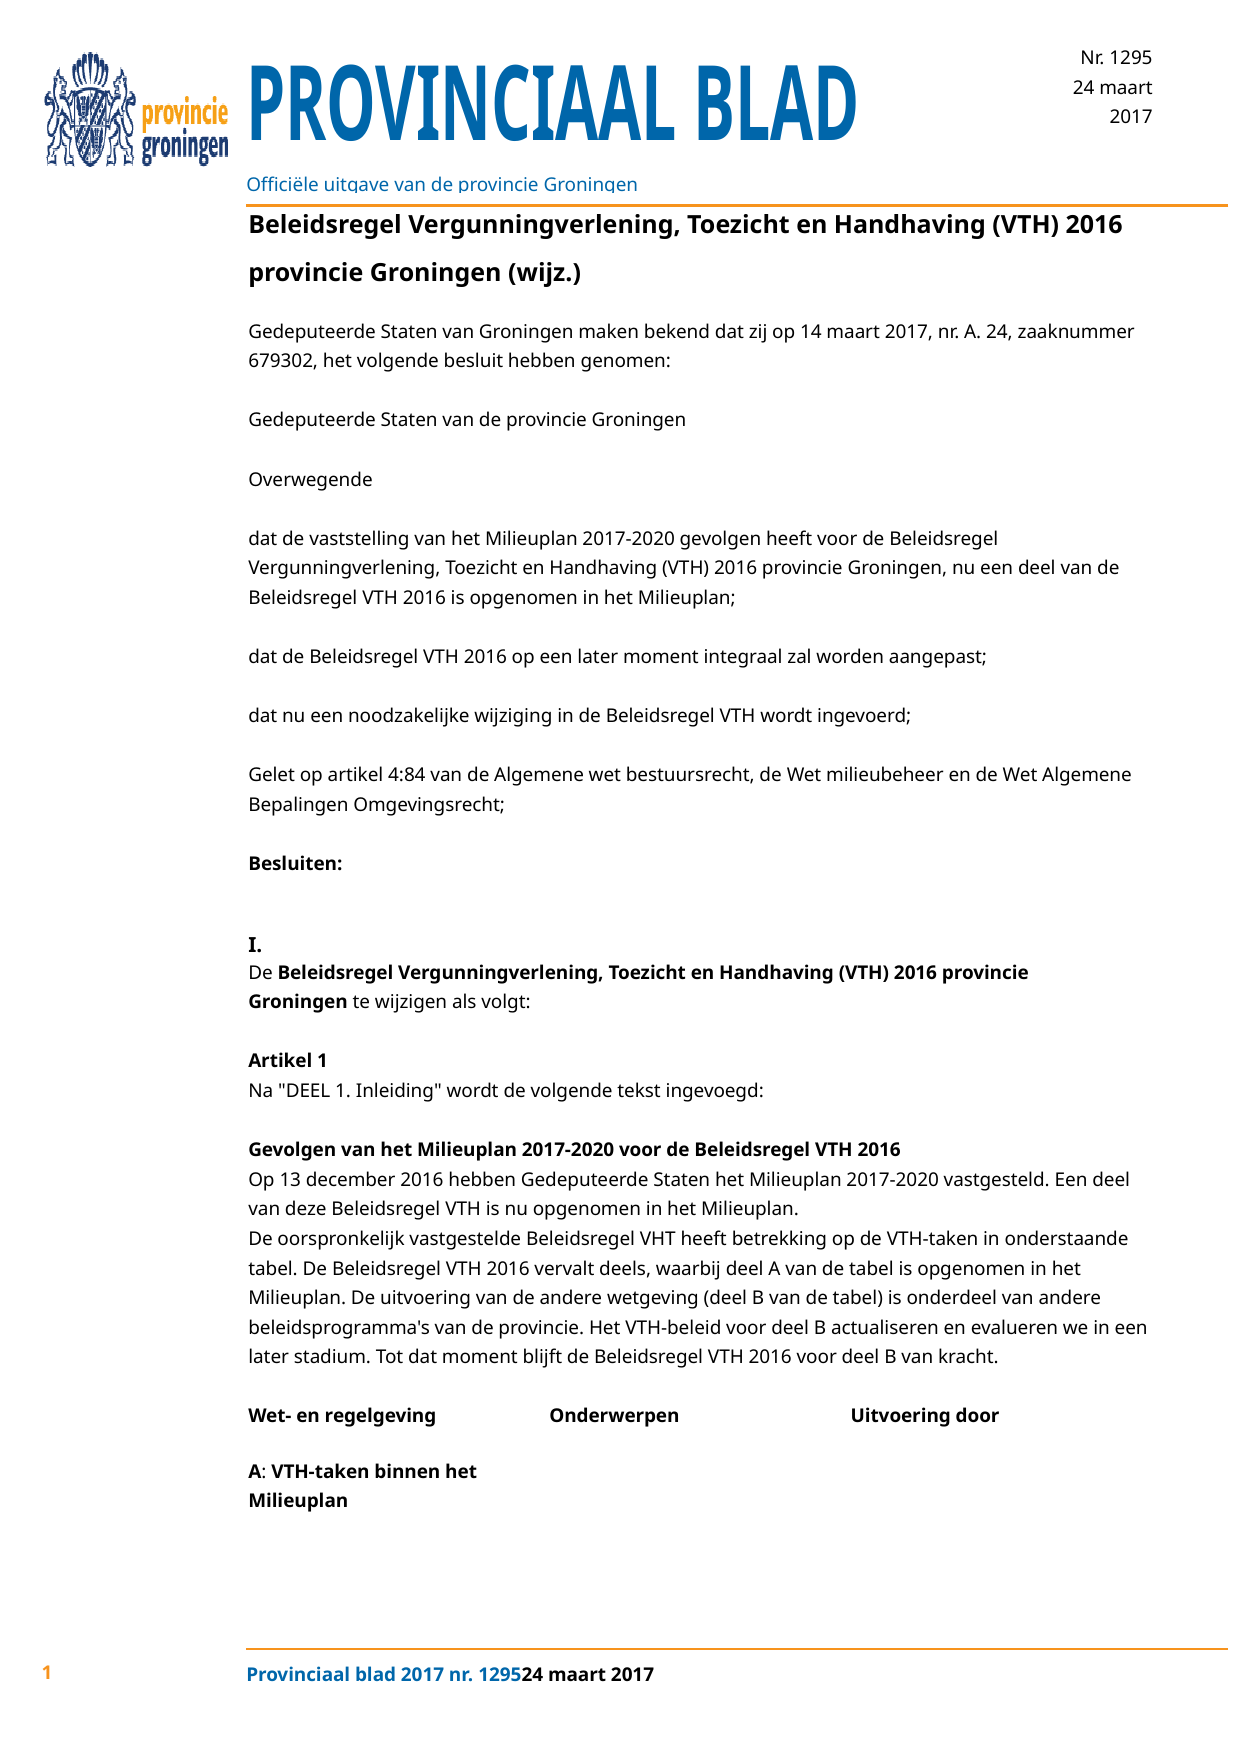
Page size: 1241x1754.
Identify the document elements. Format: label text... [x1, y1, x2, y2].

text De oorspronkelijk vastgestelde Beleidsregel VHT heeft betrekking op de VTH-taken in onderstaande tabel. De Beleidsregel VTH 2016 vervalt deels, waarbij deel A van de tabel is opgenomen in het Milieuplan. De uitvoering van de andere wetgeving (deel B van de tabel) is onderdeel van andere beleidsprogramma's van de provincie. Het VTH-beleid voor deel B actualiseren en evalueren we in een later stadium. Tot dat moment blijft de Beleidsregel VTH 2016 voor deel B van kracht. [248, 1225, 1152, 1369]
text Gevolgen van het Milieuplan 2017-2020 voor de Beleidsregel VTH 2016 [248, 1136, 1152, 1162]
text I. [248, 930, 1152, 959]
text Gelet op artikel 4:84 van de Algemene wet bestuursrecht, de Wet milieubeheer en de Wet Algemene Bepalingen Omgevingsrecht; [248, 762, 1152, 817]
table_header Uitvoering door [850, 1403, 1152, 1428]
text dat de vaststelling van het Milieuplan 2017-2020 gevolgen heeft voor de Beleidsregel Vergunningverlening, Toezicht en Handhaving (VTH) 2016 provincie Groningen, nu een deel van de Beleidsregel VTH 2016 is opgenomen in het Milieuplan; [248, 525, 1152, 610]
text dat de Beleidsregel VTH 2016 op een later moment integraal zal worden aangepast; [248, 643, 1152, 669]
text Na "DEEL 1. Inleiding" wordt de volgende tekst ingevoegd: [248, 1077, 1152, 1103]
text Beleidsregel Vergunningverlening, Toezicht en Handhaving (VTH) 2016 provincie Groningen (wijz.) [248, 207, 1152, 288]
text Besluiten: [248, 850, 1152, 876]
text Gedeputeerde Staten van de provincie Groningen [248, 407, 1152, 432]
table_header Onderwerpen [549, 1403, 850, 1428]
table_cell A: VTH-taken binnen het Milieuplan [248, 1429, 549, 1543]
text Op 13 december 2016 hebben Gedeputeerde Staten het Milieuplan 2017-2020 vastgesteld. Een deel van deze Beleidsregel VTH is nu opgenomen in het Milieuplan. [248, 1166, 1152, 1221]
text De Beleidsregel Vergunningverlening, Toezicht en Handhaving (VTH) 2016 provincie Groningen te wijzigen als volgt: [248, 959, 1152, 1014]
text Artikel 1 [248, 1048, 1152, 1073]
table_header Wet- en regelgeving [248, 1403, 549, 1428]
picture [41, 47, 231, 172]
text dat nu een noodzakelijke wijziging in de Beleidsregel VTH wordt ingevoerd; [248, 702, 1152, 728]
text Gedeputeerde Staten van Groningen maken bekend dat zij op 14 maart 2017, nr. A. 24, zaaknummer 679302, het volgende besluit hebben genomen: [248, 318, 1152, 373]
text Overwegende [248, 466, 1152, 492]
